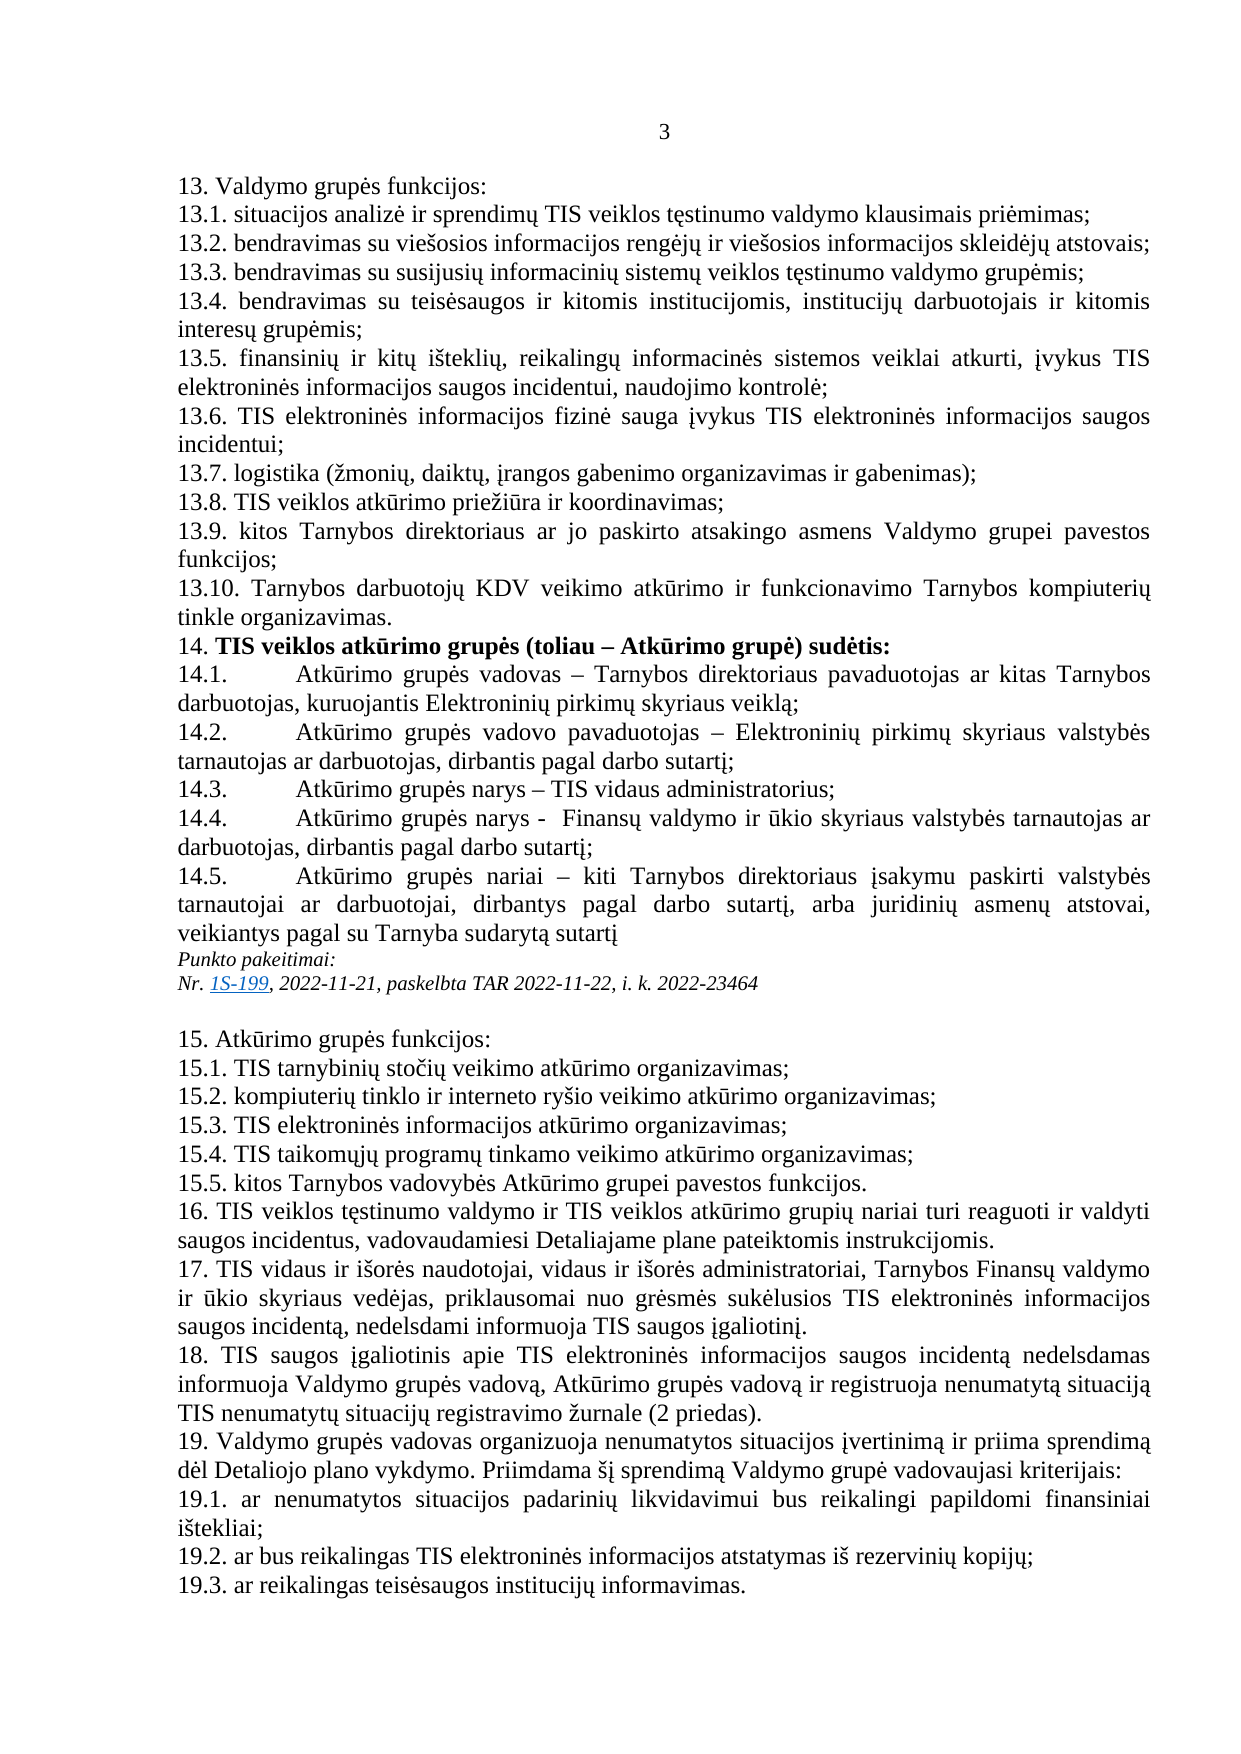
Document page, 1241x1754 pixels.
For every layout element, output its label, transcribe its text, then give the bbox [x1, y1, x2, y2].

text 19. Valdymo grupės vadovas organizuoja nenumatytos situacijos įvertinimą ir priima sprendimą dėl Detaliojo plano vykdymo. Priimdama šį sprendimą Valdymo grupė vadovaujasi kriterijais: [177, 1426, 1152, 1484]
text 13.3. bendravimas su susijusių informacinių sistemų veiklos tęstinumo valdymo grupėmis; [177, 257, 1152, 286]
text 14.2. Atkūrimo grupės vadovo pavaduotojas – Elektroninių pirkimų skyriaus valstybės tarnautojas ar darbuotojas, dirbantis pagal darbo sutartį; [177, 717, 1152, 774]
text 14.1. Atkūrimo grupės vadovas – Tarnybos direktoriaus pavaduotojas ar kitas Tarnybos darbuotojas, kuruojantis Elektroninių pirkimų skyriaus veiklą; [177, 659, 1152, 717]
text 19.2. ar bus reikalingas TIS elektroninės informacijos atstatymas iš rezervinių kopijų; [177, 1541, 1152, 1570]
text Punkto pakeitimai: [177, 947, 1152, 971]
text 15.1. TIS tarnybinių stočių veikimo atkūrimo organizavimas; [177, 1053, 1152, 1081]
text 13. Valdymo grupės funkcijos: [177, 171, 1152, 199]
text 18. TIS saugos įgaliotinis apie TIS elektroninės informacijos saugos incidentą nedelsdamas informuoja Valdymo grupės vadovą, Atkūrimo grupės vadovą ir registruoja nenumatytą situaciją TIS nenumatytų situacijų registravimo žurnale (2 priedas). [177, 1340, 1152, 1426]
text 19.1. ar nenumatytos situacijos padarinių likvidavimui bus reikalingi papildomi finansiniai ištekliai; [177, 1484, 1152, 1541]
text 13.1. situacijos analizė ir sprendimų TIS veiklos tęstinumo valdymo klausimais priėmimas; [177, 199, 1152, 228]
text 13.6. TIS elektroninės informacijos fizinė sauga įvykus TIS elektroninės informacijos saugos incidentui; [177, 401, 1152, 458]
text Nr. 1S-199, 2022-11-21, paskelbta TAR 2022-11-22, i. k. 2022-23464 [177, 971, 1152, 995]
text 13.4. bendravimas su teisėsaugos ir kitomis institucijomis, institucijų darbuotojais ir kitomis interesų grupėmis; [177, 286, 1152, 343]
text 15. Atkūrimo grupės funkcijos: [177, 1024, 1152, 1053]
text 13.9. kitos Tarnybos direktoriaus ar jo paskirto atsakingo asmens Valdymo grupei pavestos funkcijos; [177, 516, 1152, 573]
text 14.5. Atkūrimo grupės nariai – kiti Tarnybos direktoriaus įsakymu paskirti valstybės tarnautojai ar darbuotojai, dirbantys pagal darbo sutartį, arba juridinių asmenų atstovai, veikiantys pagal su Tarnyba sudarytą sutartį [177, 861, 1152, 947]
text 14.3. Atkūrimo grupės narys – TIS vidaus administratorius; [177, 774, 1152, 803]
text 13.7. logistika (žmonių, daiktų, įrangos gabenimo organizavimas ir gabenimas); [177, 458, 1152, 487]
text 14.4. Atkūrimo grupės narys - Finansų valdymo ir ūkio skyriaus valstybės tarnautojas ar darbuotojas, dirbantis pagal darbo sutartį; [177, 803, 1152, 861]
text 13.5. finansinių ir kitų išteklių, reikalingų informacinės sistemos veiklai atkurti, įvykus TIS elektroninės informacijos saugos incidentui, naudojimo kontrolė; [177, 343, 1152, 401]
text 15.4. TIS taikomųjų programų tinkamo veikimo atkūrimo organizavimas; [177, 1139, 1152, 1168]
text 15.5. kitos Tarnybos vadovybės Atkūrimo grupei pavestos funkcijos. [177, 1168, 1152, 1196]
text 13.2. bendravimas su viešosios informacijos rengėjų ir viešosios informacijos skleidėjų atstovais; [177, 228, 1152, 257]
text 13.10. Tarnybos darbuotojų KDV veikimo atkūrimo ir funkcionavimo Tarnybos kompiuterių tinkle organizavimas. [177, 573, 1152, 631]
text 15.2. kompiuterių tinklo ir interneto ryšio veikimo atkūrimo organizavimas; [177, 1081, 1152, 1110]
text 17. TIS vidaus ir išorės naudotojai, vidaus ir išorės administratoriai, Tarnybos Finansų valdymo ir ūkio skyriaus vedėjas, priklausomai nuo grėsmės sukėlusios TIS elektroninės informacijos saugos incidentą, nedelsdami informuoja TIS saugos įgaliotinį. [177, 1254, 1152, 1340]
text 16. TIS veiklos tęstinumo valdymo ir TIS veiklos atkūrimo grupių nariai turi reaguoti ir valdyti saugos incidentus, vadovaudamiesi Detaliajame plane pateiktomis instrukcijomis. [177, 1196, 1152, 1254]
text 19.3. ar reikalingas teisėsaugos institucijų informavimas. [177, 1570, 1152, 1599]
text 13.8. TIS veiklos atkūrimo priežiūra ir koordinavimas; [177, 487, 1152, 516]
text 14. TIS veiklos atkūrimo grupės (toliau – Atkūrimo grupė) sudėtis: [177, 631, 1152, 659]
text 15.3. TIS elektroninės informacijos atkūrimo organizavimas; [177, 1110, 1152, 1139]
